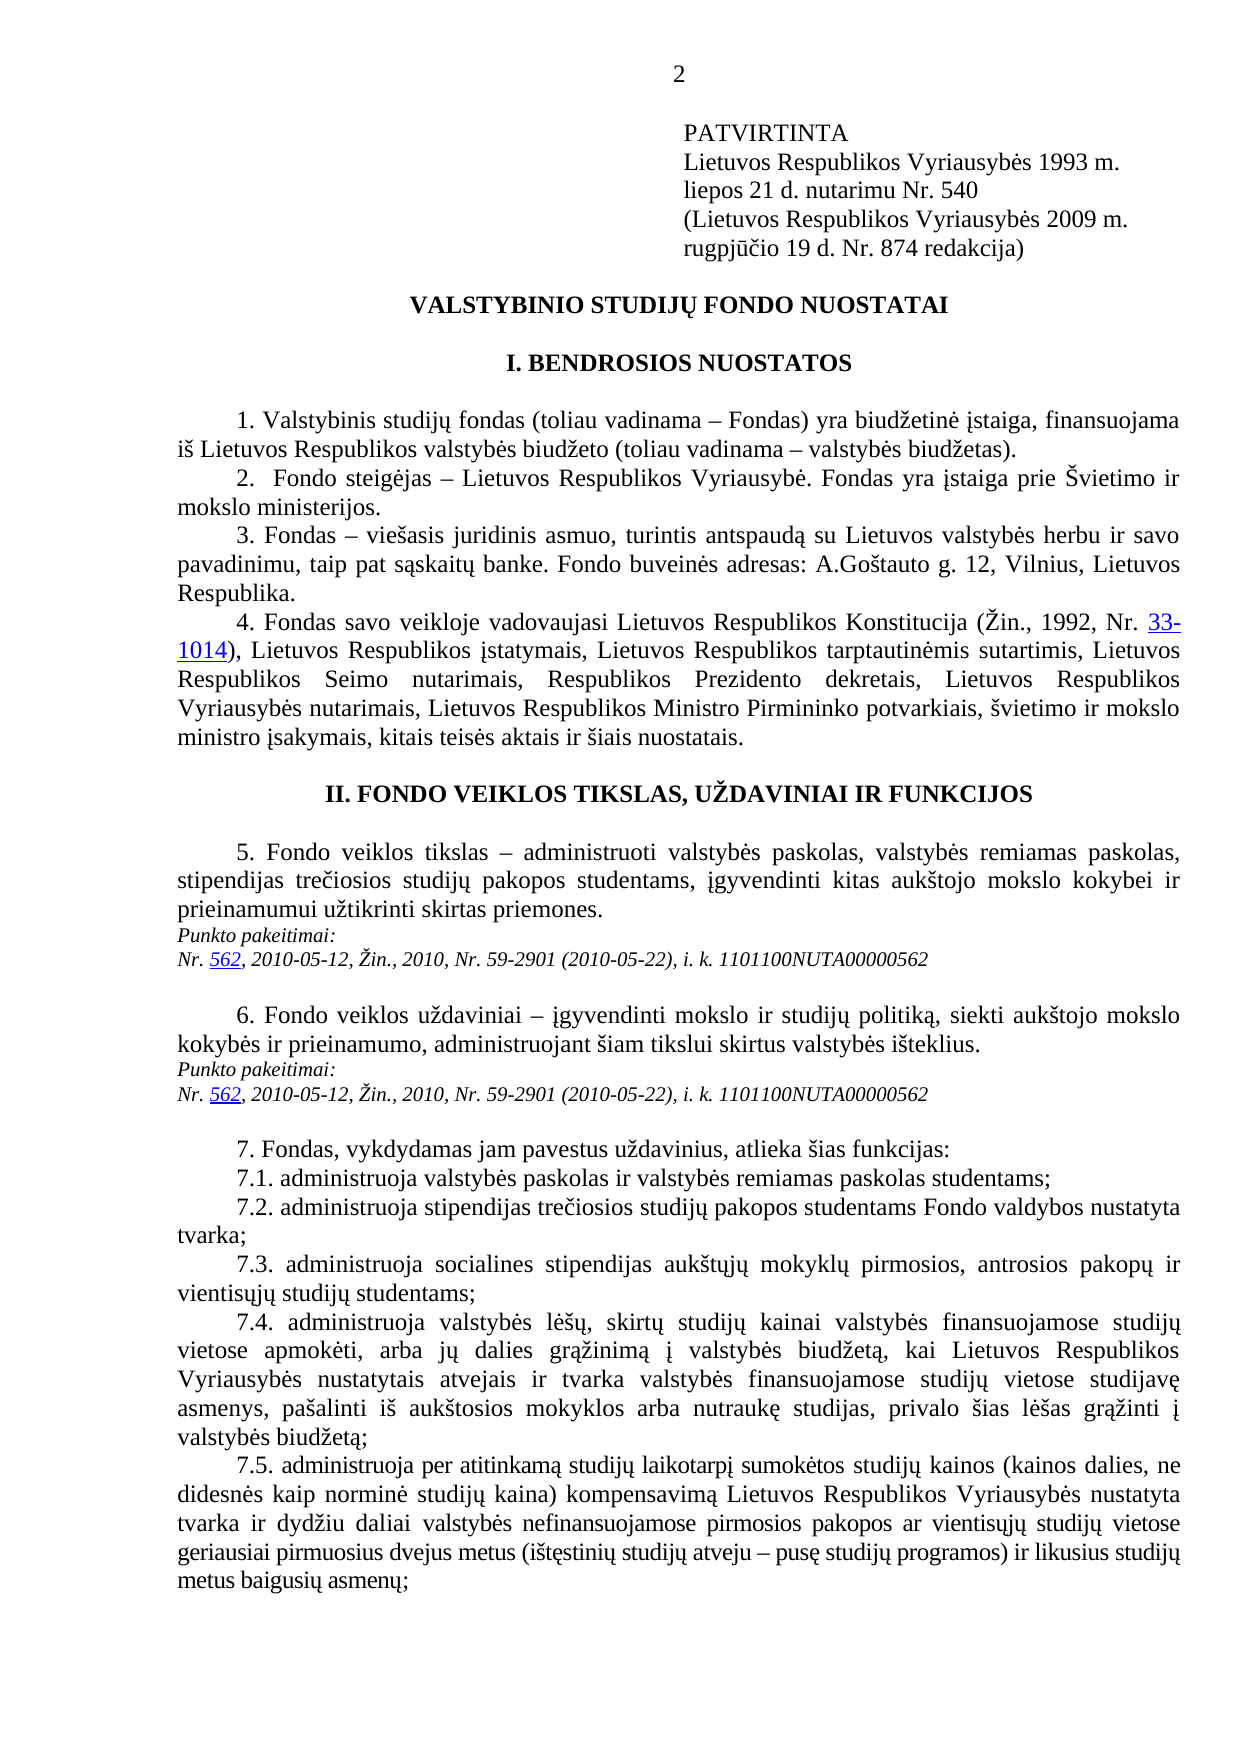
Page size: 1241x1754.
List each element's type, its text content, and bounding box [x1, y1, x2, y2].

text 1. Valstybinis studijų fondas (toliau vadinama – Fondas) yra biudžetinė įstaiga, finansuojama iš Lietuvos Respublikos valstybės biudžeto (toliau vadinama – valstybės biudžetas). [177, 406, 1181, 463]
text (Lietuvos Respublikos Vyriausybės 2009 m. rugpjūčio 19 d. Nr. 874 redakcija) [683, 204, 1181, 262]
text 4. Fondas savo veikloje vadovaujasi Lietuvos Respublikos Konstitucija (Žin., 1992, Nr. 33-1014), Lietuvos Respublikos įstatymais, Lietuvos Respublikos tarptautinėmis sutartimis, Lietuvos Respublikos Seimo nutarimais, Respublikos Prezidento dekretais, Lietuvos Respublikos Vyriausybės nutarimais, Lietuvos Respublikos Ministro Pirmininko potvarkiais, švietimo ir mokslo ministro įsakymais, kitais teisės aktais ir šiais nuostatais. [177, 607, 1181, 751]
text Punkto pakeitimai: [177, 1057, 1181, 1081]
text 2. Fondo steigėjas – Lietuvos Respublikos Vyriausybė. Fondas yra įstaiga prie Švietimo ir mokslo ministerijos. [177, 463, 1181, 521]
text Lietuvos Respublikos Vyriausybės 1993 m. liepos 21 d. nutarimu Nr. 540 [683, 147, 1181, 204]
text 7.3. administruoja socialines stipendijas aukštųjų mokyklų pirmosios, antrosios pakopų ir vientisųjų studijų studentams; [177, 1249, 1181, 1307]
text 7. Fondas, vykdydamas jam pavestus uždavinius, atlieka šias funkcijas: [177, 1134, 1181, 1163]
text 7.1. administruoja valstybės paskolas ir valstybės remiamas paskolas studentams; [177, 1163, 1181, 1192]
text ii. Fondo veiklos tikslaS, uždaviniai ir funkcijos [177, 779, 1181, 808]
text 7.4. administruoja valstybės lėšų, skirtų studijų kainai valstybės finansuojamose studijų vietose apmokėti, arba jų dalies grąžinimą į valstybės biudžetą, kai Lietuvos Respublikos Vyriausybės nustatytais atvejais ir tvarka valstybės finansuojamose studijų vietose studijavę asmenys, pašalinti iš aukštosios mokyklos arba nutraukę studijas, privalo šias lėšas grąžinti į valstybės biudžetą; [177, 1307, 1181, 1451]
text 5. Fondo veiklos tikslas – administruoti valstybės paskolas, valstybės remiamas paskolas, stipendijas trečiosios studijų pakopos studentams, įgyvendinti kitas aukštojo mokslo kokybei ir prieinamumui užtikrinti skirtas priemones. [177, 837, 1181, 923]
text 6. Fondo veiklos uždaviniai – įgyvendinti mokslo ir studijų politiką, siekti aukštojo mokslo kokybės ir prieinamumo, administruojant šiam tikslui skirtus valstybės išteklius. [177, 1000, 1181, 1057]
text I. Bendrosios Nuostatos [177, 348, 1181, 377]
text Valstybinio Studijų Fondo Nuostatai [177, 291, 1181, 319]
text 7.2. administruoja stipendijas trečiosios studijų pakopos studentams Fondo valdybos nustatyta tvarka; [177, 1192, 1181, 1249]
text Nr. 562, 2010-05-12, Žin., 2010, Nr. 59-2901 (2010-05-22), i. k. 1101100NUTA00000562 [177, 947, 1181, 971]
text Punkto pakeitimai: [177, 923, 1181, 947]
text Nr. 562, 2010-05-12, Žin., 2010, Nr. 59-2901 (2010-05-22), i. k. 1101100NUTA00000562 [177, 1081, 1181, 1106]
text 7.5. administruoja per atitinkamą studijų laikotarpį sumokėtos studijų kainos (kainos dalies, ne didesnės kaip norminė studijų kaina) kompensavimą Lietuvos Respublikos Vyriausybės nustatyta tvarka ir dydžiu daliai valstybės nefinansuojamose pirmosios pakopos ar vientisųjų studijų vietose geriausiai pirmuosius dvejus metus (ištęstinių studijų atveju – pusę studijų programos) ir likusius studijų metus baigusių asmenų; [177, 1451, 1181, 1594]
text 3. Fondas – viešasis juridinis asmuo, turintis antspaudą su Lietuvos valstybės herbu ir savo pavadinimu, taip pat sąskaitų banke. Fondo buveinės adresas: A.Goštauto g. 12, Vilnius, Lietuvos Respublika. [177, 521, 1181, 607]
text PATVIRTINTA [683, 118, 1181, 147]
